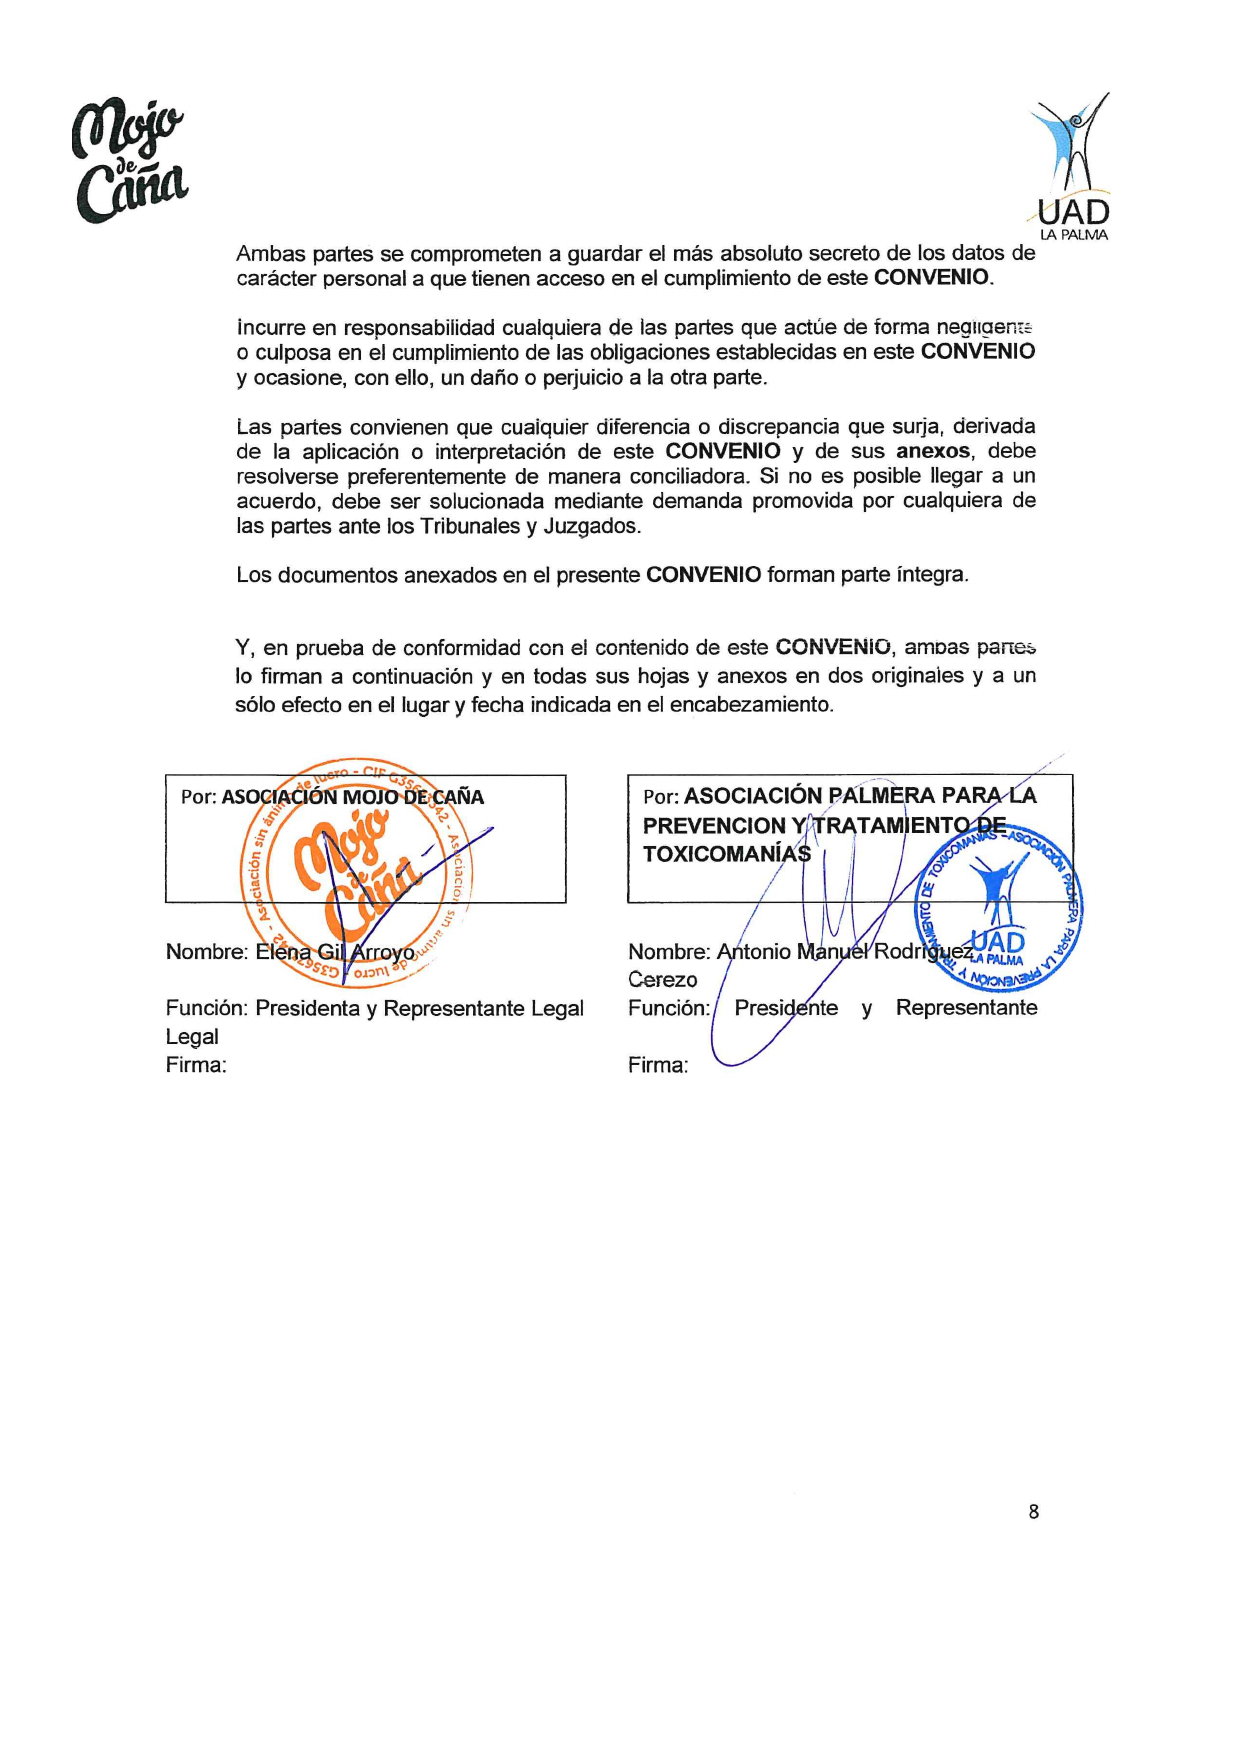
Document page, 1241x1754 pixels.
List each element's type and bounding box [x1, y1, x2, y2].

picture [72, 91, 1111, 1522]
